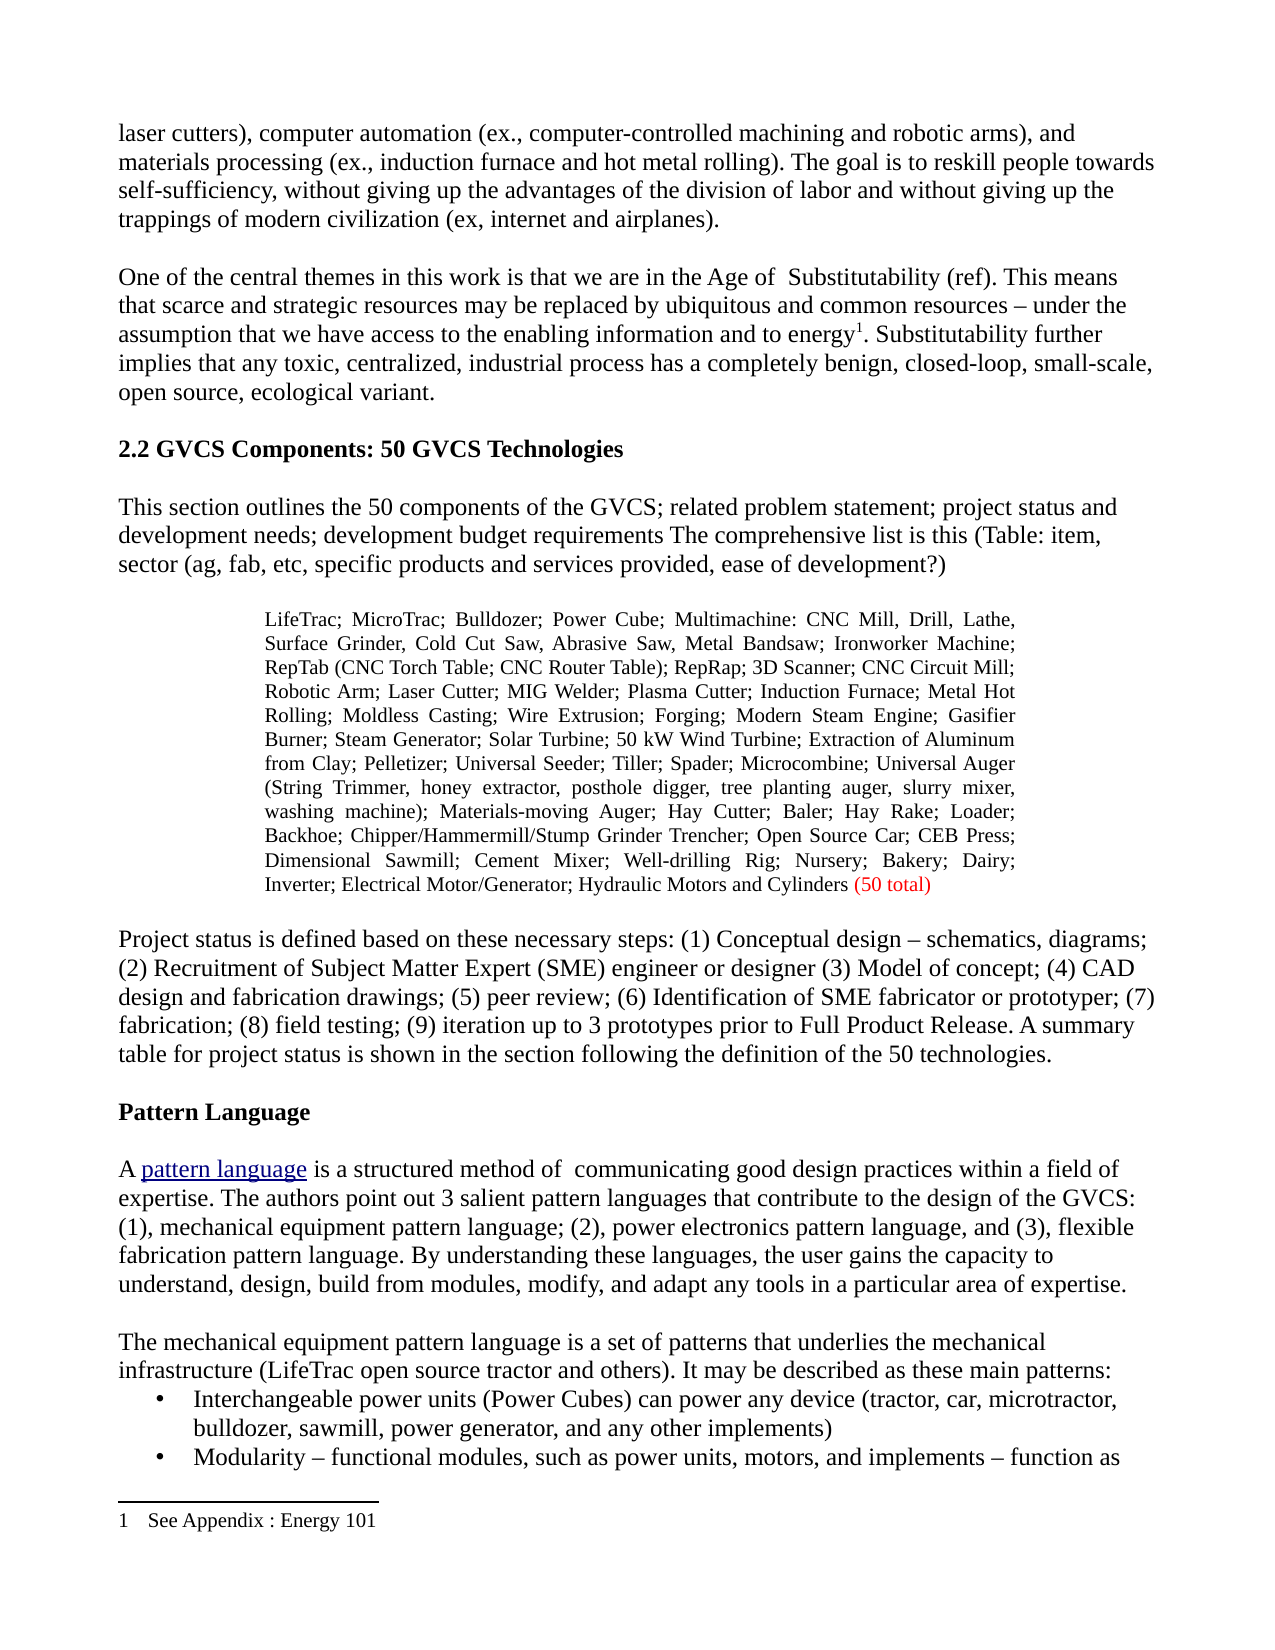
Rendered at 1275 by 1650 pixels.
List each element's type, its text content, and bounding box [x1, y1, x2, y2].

text laser cutters), computer automation (ex., computer-controlled machining and robotic arms), and materials processing (ex., induction furnace and hot metal rolling). The goal is to reskill people towards self-sufficiency, without giving up the advantages of the division of labor and without giving up the trappings of modern civilization (ex, internet and airplanes). [118, 118, 1157, 233]
text LifeTrac; MicroTrac; Bulldozer; Power Cube; Multimachine: CNC Mill, Drill, Lathe, Surface Grinder, Cold Cut Saw, Abrasive Saw, Metal Bandsaw; Ironworker Machine; RepTab (CNC Torch Table; CNC Router Table); RepRap; 3D Scanner; CNC Circuit Mill; Robotic Arm; Laser Cutter; MIG Welder; Plasma Cutter; Induction Furnace; Metal Hot Rolling; Moldless Casting; Wire Extrusion; Forging; Modern Steam Engine; Gasifier Burner; Steam Generator; Solar Turbine; 50 kW Wind Turbine; Extraction of Aluminum from Clay; Pelletizer; Universal Seeder; Tiller; Spader; Microcombine; Universal Auger (String Trimmer, honey extractor, posthole digger, tree planting auger, slurry mixer, washing machine); Materials-moving Auger; Hay Cutter; Baler; Hay Rake; Loader; Backhoe; Chipper/Hammermill/Stump Grinder Trencher; Open Source Car; CEB Press; Dimensional Sawmill; Cement Mixer; Well-drilling Rig; Nursery; Bakery; Dairy; Inverter; Electrical Motor/Generator; Hydraulic Motors and Cylinders (50 total) [264, 607, 1016, 896]
text One of the central themes in this work is that we are in the Age of Substitutability (ref). This means that scarce and strategic resources may be replaced by ubiquitous and common resources – under the assumption that we have access to the enabling information and to energy. Substitutability further implies that any toxic, centralized, industrial process has a completely benign, closed-loop, small-scale, open source, ecological variant. [118, 262, 1157, 406]
text The mechanical equipment pattern language is a set of patterns that underlies the mechanical infrastructure (LifeTrac open source tractor and others). It may be described as these main patterns: [118, 1327, 1157, 1384]
list Modularity – functional modules, such as power units, motors, and implements – function as [156, 1442, 1157, 1471]
text 2.2 GVCS Components: 50 GVCS Technologies [118, 434, 1157, 463]
text See Appendix : Energy 101 [118, 1508, 1157, 1532]
text Pattern Language [118, 1097, 1157, 1126]
text This section outlines the 50 components of the GVCS; related problem statement; project status and development needs; development budget requirements The comprehensive list is this (Table: item, sector (ag, fab, etc, specific products and services provided, ease of development?) [118, 492, 1157, 578]
list Interchangeable power units (Power Cubes) can power any device (tractor, car, microtractor, bulldozer, sawmill, power generator, and any other implements) [156, 1384, 1157, 1442]
text A pattern language is a structured method of communicating good design practices within a field of expertise. The authors point out 3 salient pattern languages that contribute to the design of the GVCS: (1), mechanical equipment pattern language; (2), power electronics pattern language, and (3), flexible fabrication pattern language. By understanding these languages, the user gains the capacity to understand, design, build from modules, modify, and adapt any tools in a particular area of expertise. [118, 1154, 1157, 1298]
text Project status is defined based on these necessary steps: (1) Conceptual design – schematics, diagrams; (2) Recruitment of Subject Matter Expert (SME) engineer or designer (3) Model of concept; (4) CAD design and fabrication drawings; (5) peer review; (6) Identification of SME fabricator or prototyper; (7) fabrication; (8) field testing; (9) iteration up to 3 prototypes prior to Full Product Release. A summary table for project status is shown in the section following the definition of the 50 technologies. [118, 924, 1157, 1068]
